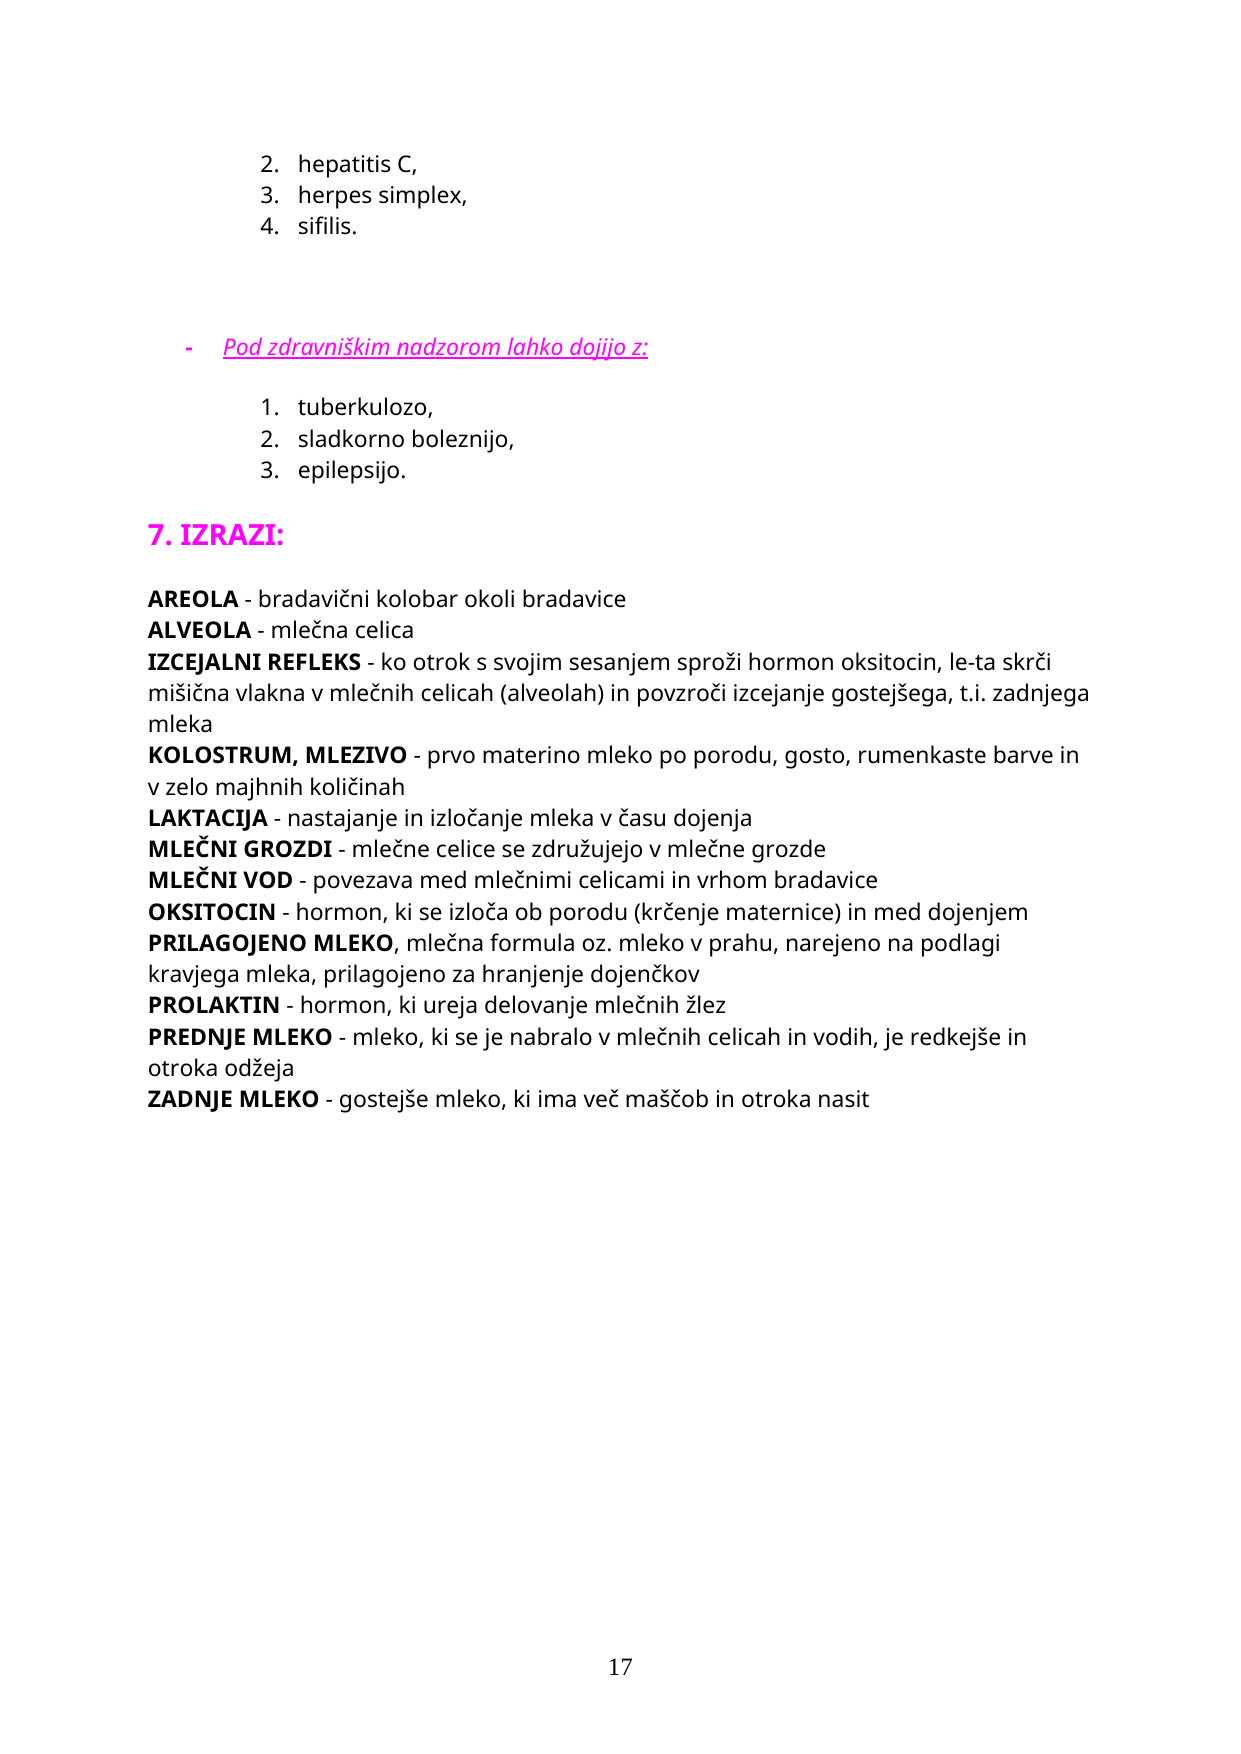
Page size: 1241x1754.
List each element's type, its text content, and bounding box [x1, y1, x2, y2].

list epilepsijo. [260, 454, 1093, 485]
list sladkorno boleznijo, [260, 423, 1093, 454]
text AREOLA - bradavični kolobar okoli bradavice ALVEOLA - mlečna celica IZCEJALNI REFLEKS - ko otrok s svojim sesanjem sproži hormon oksitocin, le-ta skrči mišična vlakna v mlečnih celicah (alveolah) in povzroči izcejanje gostejšega, t.i. zadnjega mleka KOLOSTRUM, MLEZIVO - prvo materino mleko po porodu, gosto, rumenkaste barve in v zelo majhnih količinah LAKTACIJA - nastajanje in izločanje mleka v času dojenja MLEČNI GROZDI - mlečne celice se združujejo v mlečne grozde MLEČNI VOD - povezava med mlečnimi celicami in vrhom bradavice OKSITOCIN - hormon, ki se izloča ob porodu (krčenje maternice) in med dojenjem PRILAGOJENO MLEKO, mlečna formula oz. mleko v prahu, narejeno na podlagi kravjega mleka, prilagojeno za hranjenje dojenčkov PROLAKTIN - hormon, ki ureja delovanje mlečnih žlez PREDNJE MLEKO - mleko, ki se je nabralo v mlečnih celicah in vodih, je redkejše in otroka odžeja ZADNJE MLEKO - gostejše mleko, ki ima več maščob in otroka nasit [148, 583, 1093, 1114]
list hepatitis C, [260, 148, 1093, 179]
list tuberkulozo, [260, 391, 1093, 423]
text 7. IZRAZI: [148, 514, 1093, 554]
list Pod zdravniškim nadzorom lahko dojijo z: [185, 331, 1093, 362]
list sifilis. [260, 210, 1093, 241]
list herpes simplex, [260, 179, 1093, 210]
